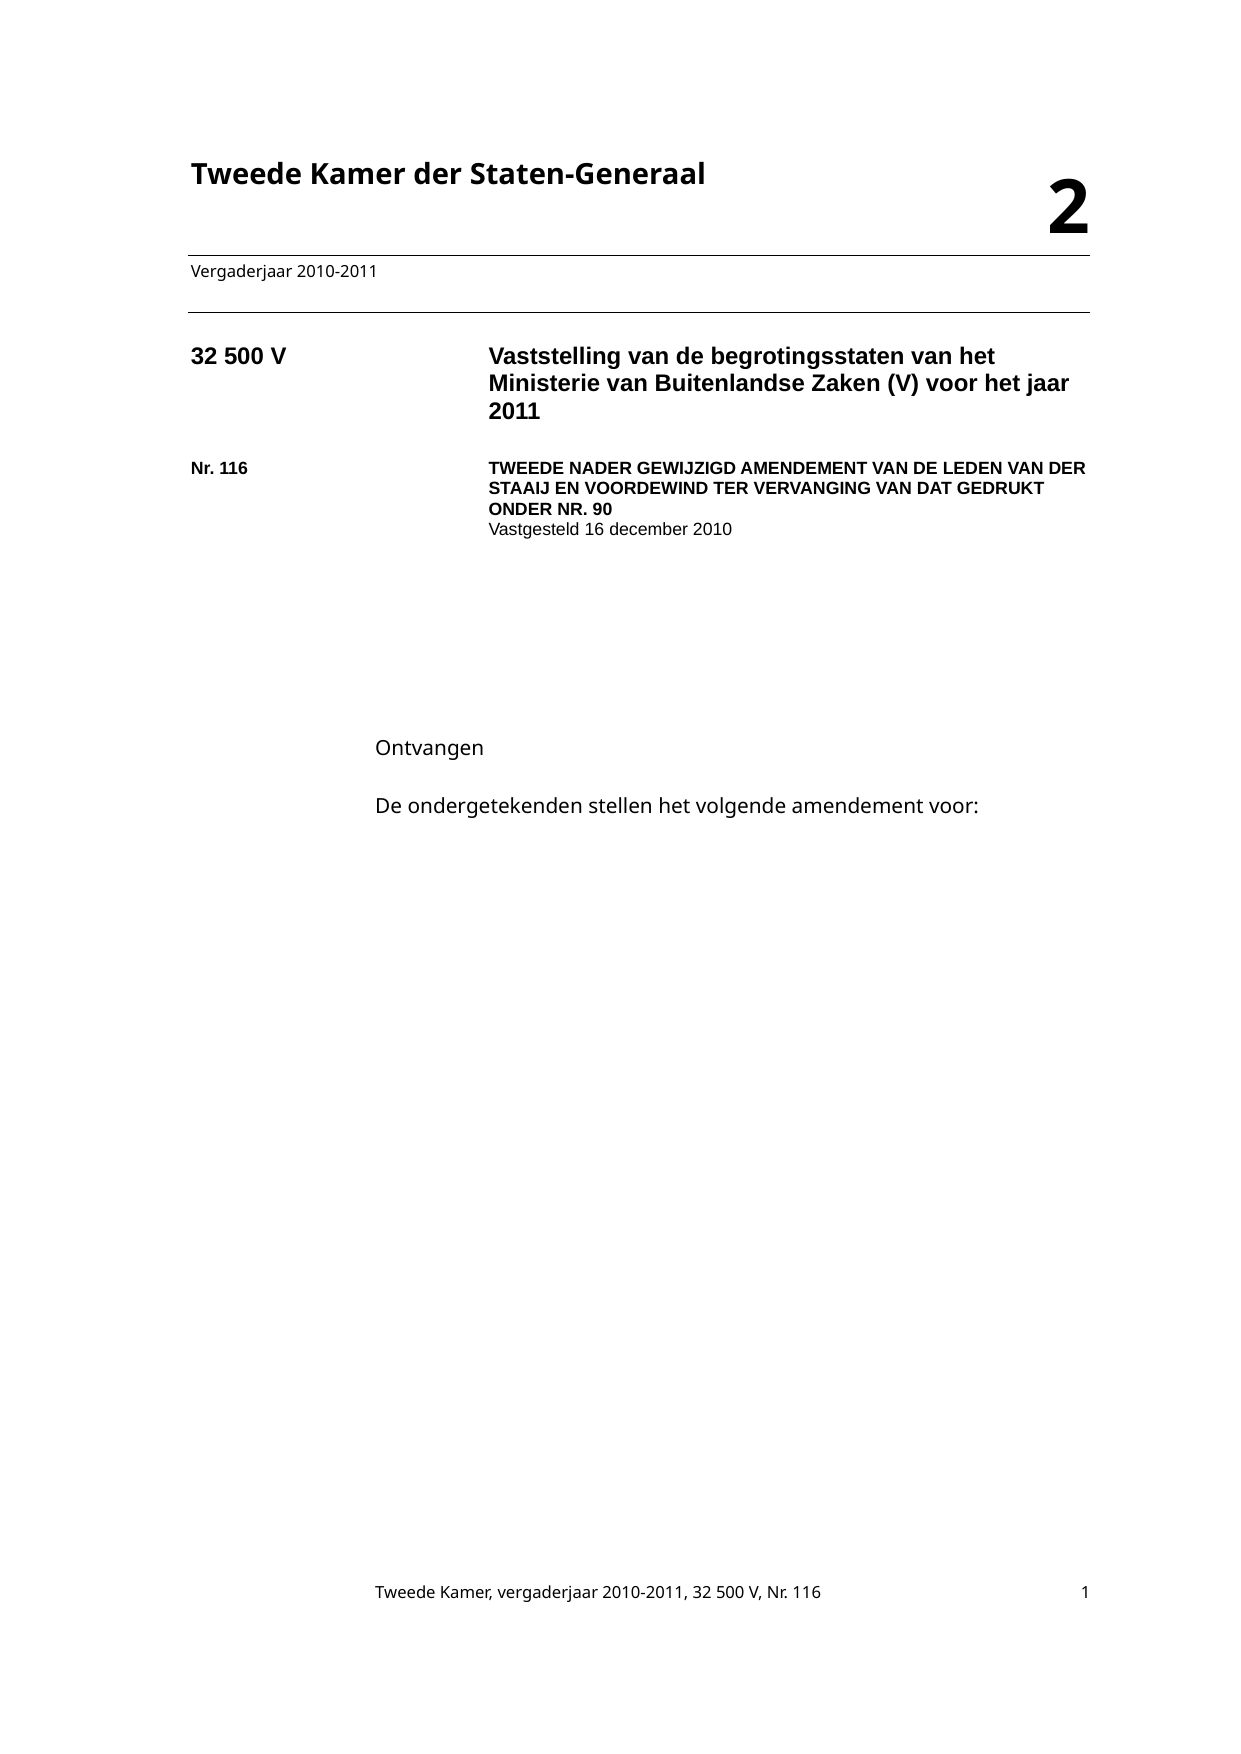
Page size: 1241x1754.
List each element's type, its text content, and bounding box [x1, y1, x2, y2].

table_cell [485, 313, 1090, 339]
table_header 2 [910, 150, 1090, 255]
table_cell TWEEDE NADER GEWIJZIGD AMENDEMENT VAN DE LEDEN VAN DER STAAIJ EN VOORDEWIND TER VERVANGING VAN DAT GEDRUKT ONDER NR. 90 Vastgesteld 16 december 2010 [485, 455, 1090, 614]
table_cell Nr. 116 [188, 455, 485, 614]
text De ondergetekenden stellen het volgende amendement voor: [375, 791, 1090, 820]
table_cell [485, 256, 1090, 312]
table_cell [188, 313, 485, 339]
table_cell 32 500 V [188, 339, 485, 454]
text Ontvangen [375, 733, 1090, 761]
table_cell Vaststelling van de begrotingsstaten van het Ministerie van Buitenlandse Zaken (V) voor het jaar 2011 [485, 339, 1090, 454]
table_cell Vergaderjaar 2010-2011 [188, 256, 485, 312]
table_header Tweede Kamer der Staten-Generaal [188, 150, 909, 255]
